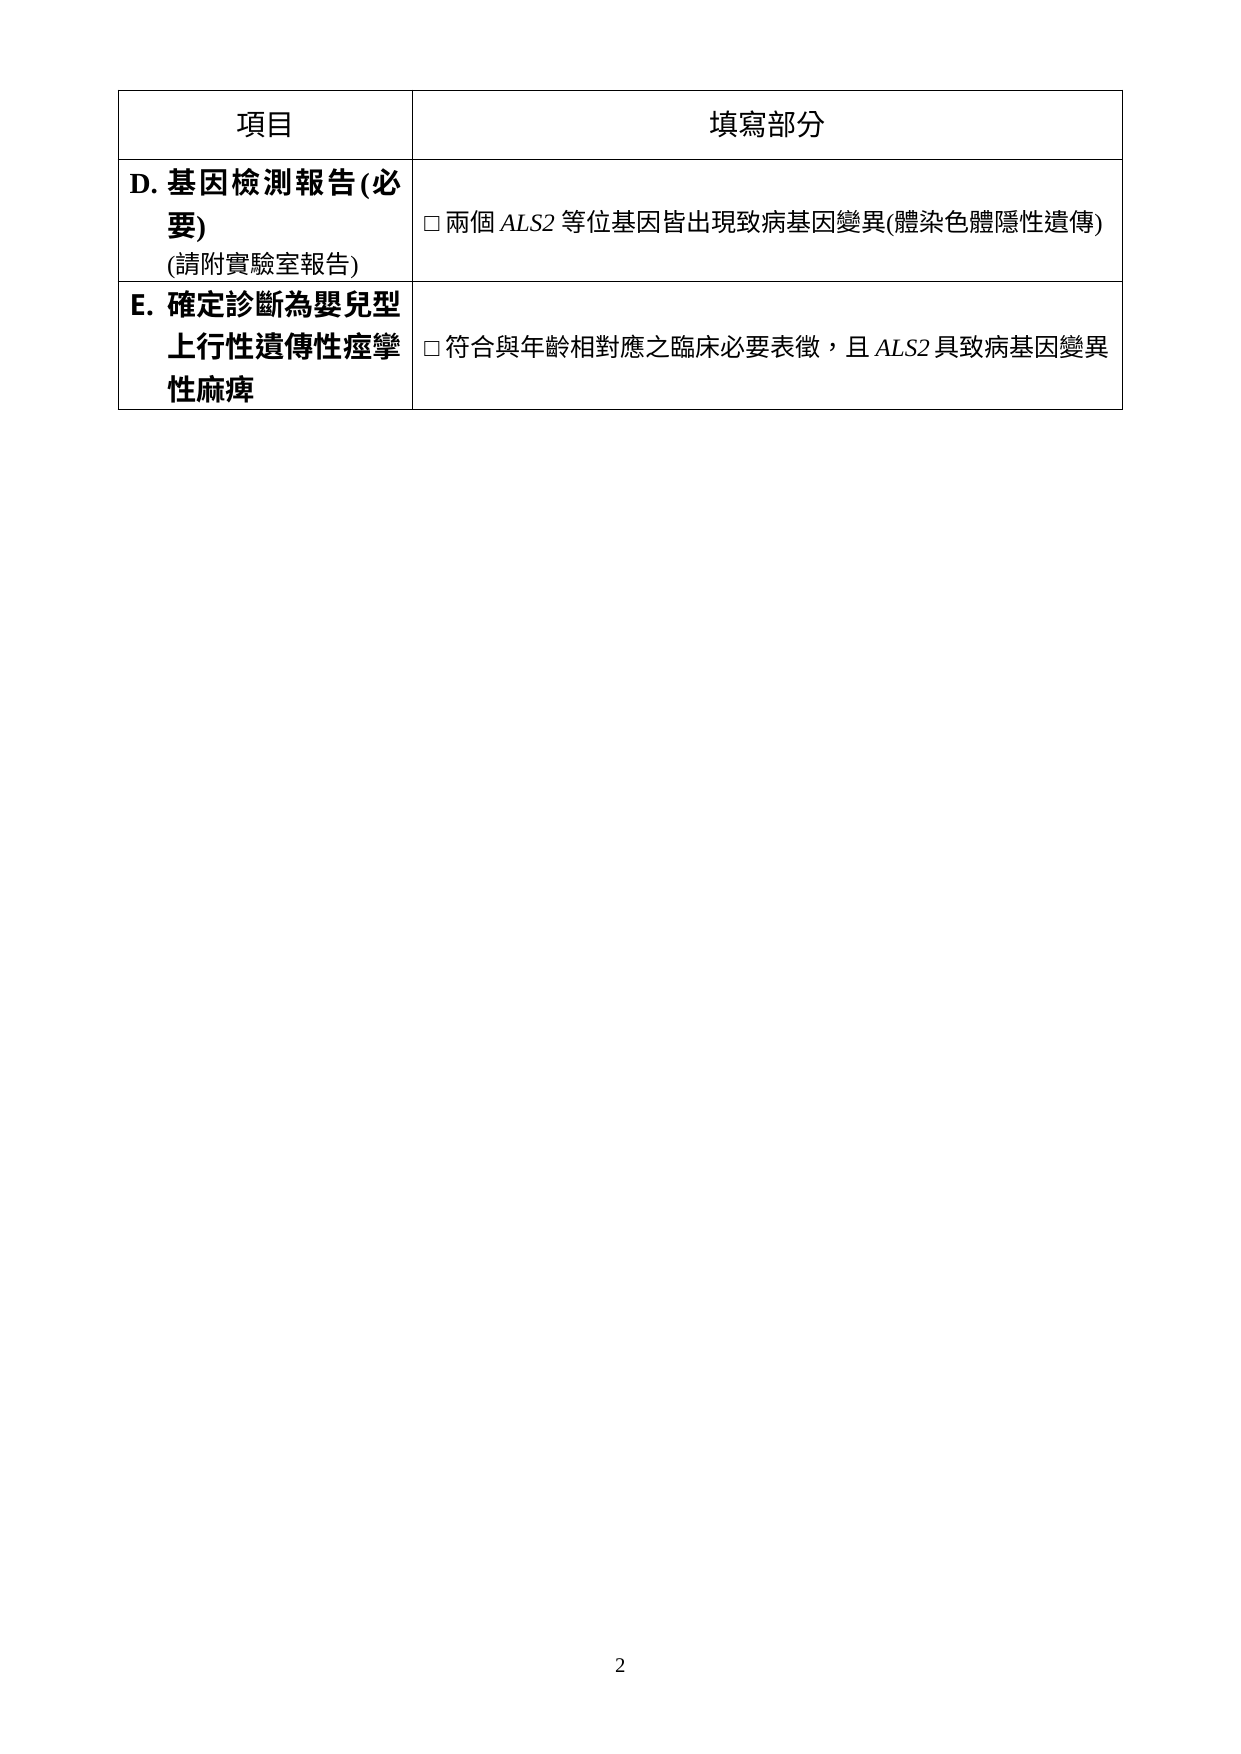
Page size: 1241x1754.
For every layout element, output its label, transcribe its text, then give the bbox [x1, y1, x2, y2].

table_cell □ 符合與年齡相對應之臨床必要表徵，且ALS2具致病基因變異 [413, 282, 1122, 409]
table_header 填寫部分 [413, 91, 1122, 159]
table_header 項目 [119, 91, 412, 159]
table_cell 基因檢測報告(必要) (請附實驗室報告) [119, 160, 412, 281]
table_cell 確定診斷為嬰兒型上行性遺傳性痙攣性麻痺 [119, 282, 412, 409]
table_cell □ 兩個ALS2 等位基因皆出現致病基因變異(體染色體隱性遺傳) [413, 160, 1122, 281]
